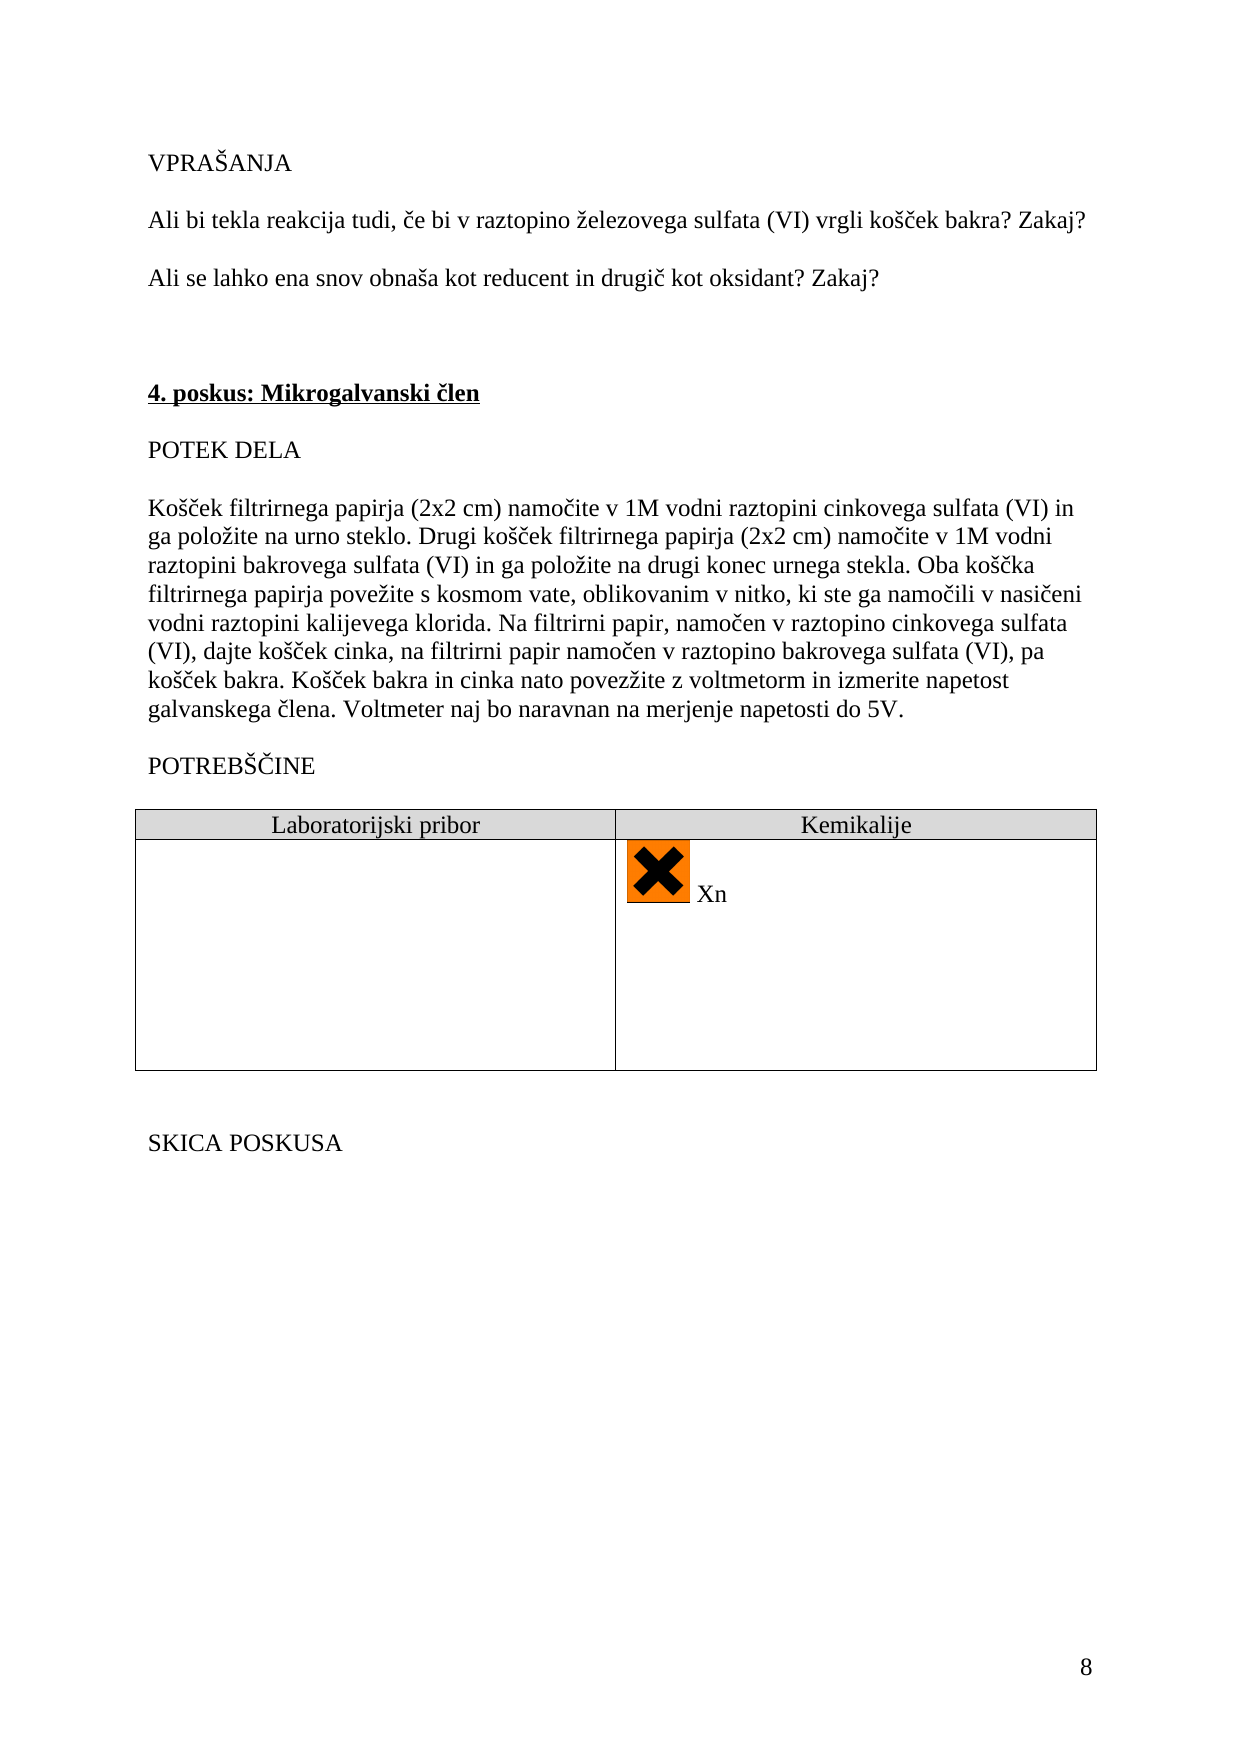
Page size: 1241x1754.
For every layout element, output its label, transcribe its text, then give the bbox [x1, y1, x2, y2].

text SKICA POSKUSA [148, 1128, 1093, 1157]
text 4. poskus: Mikrogalvanski člen [148, 378, 1093, 406]
table_cell [136, 840, 615, 1070]
table_header Laboratorijski pribor [136, 810, 615, 839]
text POTEK DELA [148, 435, 1093, 464]
text Košček filtrirnega papirja (2x2 cm) namočite v 1M vodni raztopini cinkovega sulfata (VI) in ga položite na urno steklo. Drugi košček filtrirnega papirja (2x2 cm) namočite v 1M vodni raztopini bakrovega sulfata (VI) in ga položite na drugi konec urnega stekla. Oba koščka filtrirnega papirja povežite s kosmom vate, oblikovanim v nitko, ki ste ga namočili v nasičeni vodni raztopini kalijevega klorida. Na filtrirni papir, namočen v raztopino cinkovega sulfata (VI), dajte košček cinka, na filtrirni papir namočen v raztopino bakrovega sulfata (VI), pa košček bakra. Košček bakra in cinka nato povezžite z voltmetorm in izmerite napetost galvanskega člena. Voltmeter naj bo naravnan na merjenje napetosti do 5V. [148, 493, 1093, 723]
text Ali se lahko ena snov obnaša kot reducent in drugič kot oksidant? Zakaj? [148, 263, 1093, 291]
table_cell Xn [616, 840, 1096, 1070]
table_header Kemikalije [616, 810, 1096, 839]
text VPRAŠANJA [148, 148, 1093, 176]
text POTREBŠČINE [148, 751, 1093, 780]
picture [627, 839, 690, 903]
text Ali bi tekla reakcija tudi, če bi v raztopino železovega sulfata (VI) vrgli košček bakra? Zakaj? [148, 205, 1093, 234]
